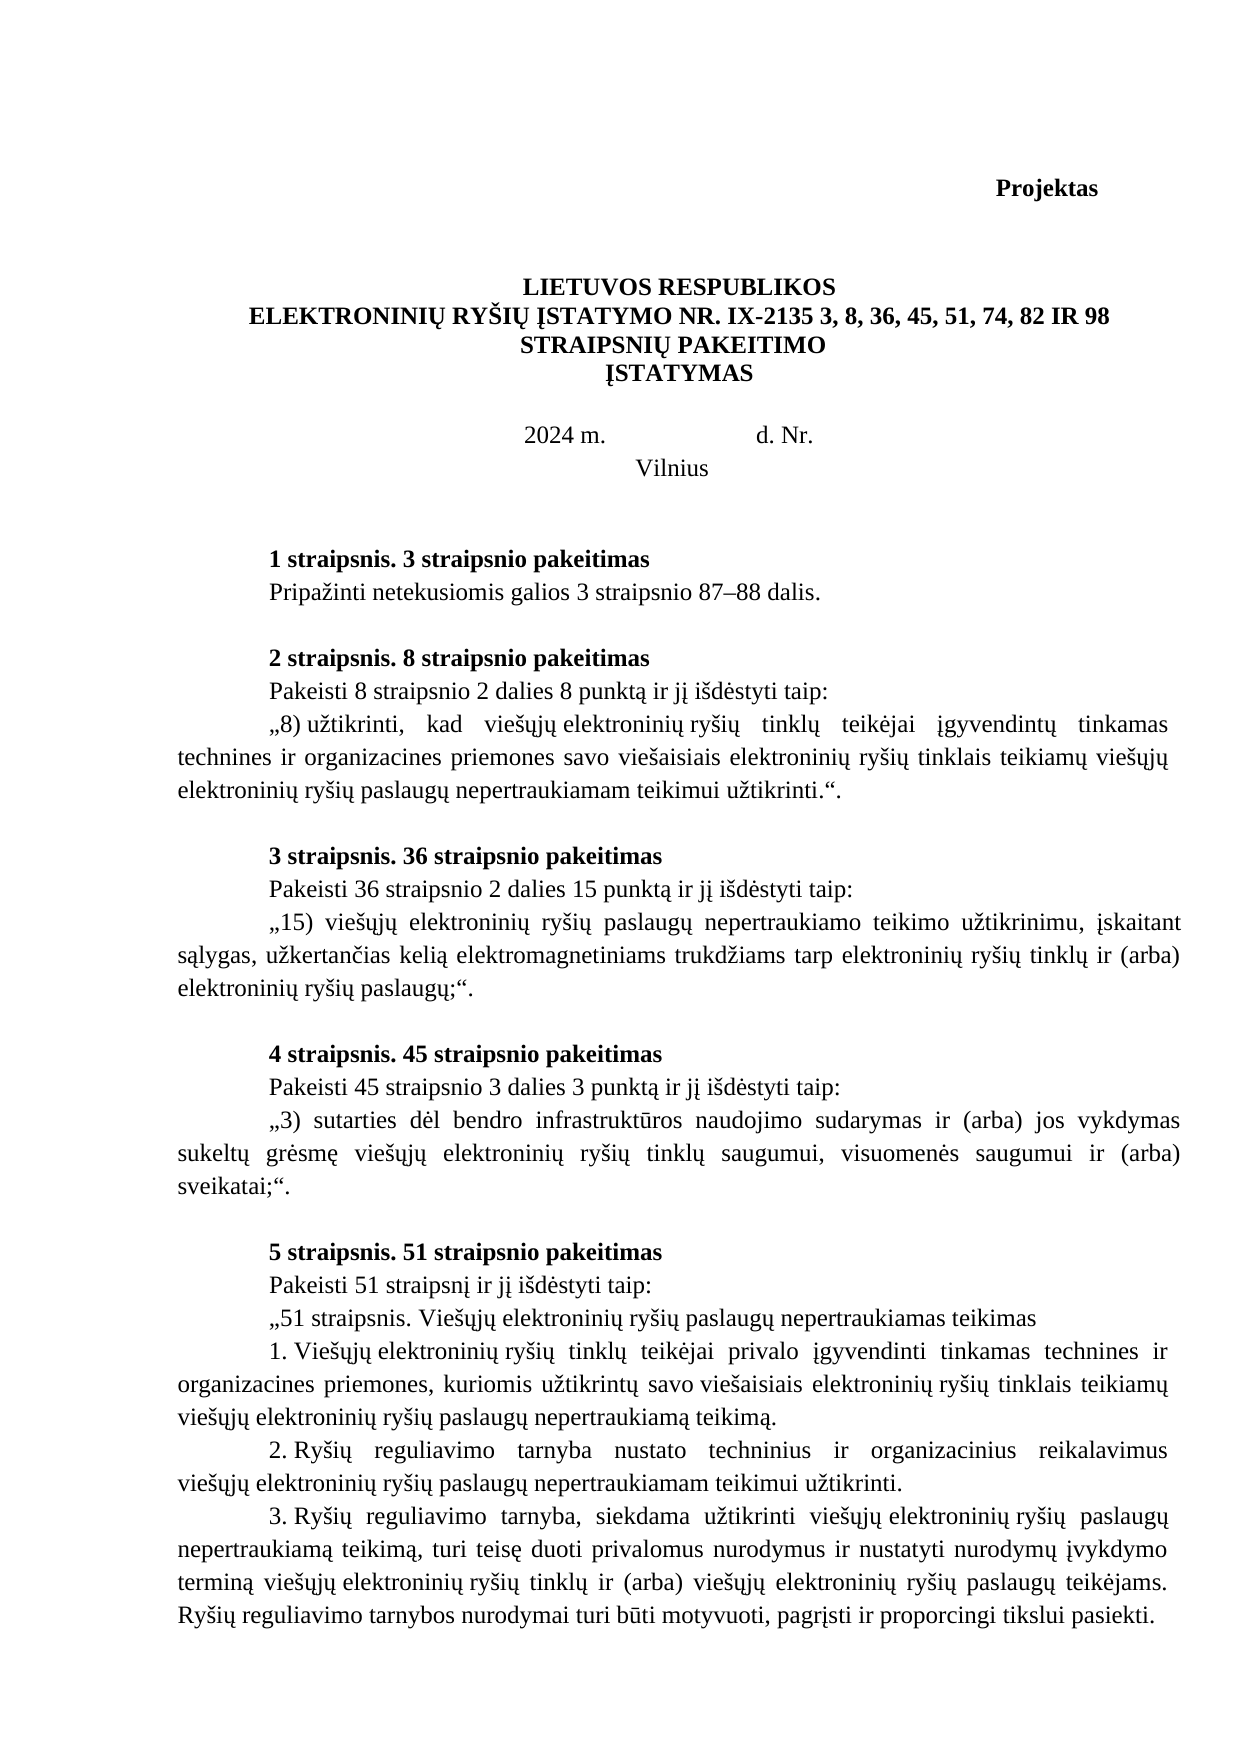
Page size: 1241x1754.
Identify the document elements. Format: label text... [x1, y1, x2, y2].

text 1. Viešųjų elektroninių ryšių tinklų teikėjai privalo įgyvendinti tinkamas technines ir organizacines priemones, kuriomis užtikrintų savo viešaisiais elektroninių ryšių tinklais teikiamų viešųjų elektroninių ryšių paslaugų nepertraukiamą teikimą. [177, 1336, 1169, 1431]
text Pripažinti netekusiomis galios 3 straipsnio 87–88 dalis. [177, 577, 1181, 606]
text LIETUVOS RESPUBLIKOS [177, 272, 1181, 301]
text Vilnius [177, 453, 1167, 482]
text 3. Ryšių reguliavimo tarnyba, siekdama užtikrinti viešųjų elektroninių ryšių paslaugų nepertraukiamą teikimą, turi teisę duoti privalomus nurodymus ir nustatyti nurodymų įvykdymo terminą viešųjų elektroninių ryšių tinklų ir (arba) viešųjų elektroninių ryšių paslaugų teikėjams. Ryšių reguliavimo tarnybos nurodymai turi būti motyvuoti, pagrįsti ir proporcingi tikslui pasiekti. [177, 1501, 1169, 1629]
text 1 straipsnis. 3 straipsnio pakeitimas [177, 544, 1181, 573]
text 2. Ryšių reguliavimo tarnyba nustato techninius ir organizacinius reikalavimus viešųjų elektroninių ryšių paslaugų nepertraukiamam teikimui užtikrinti. [177, 1435, 1169, 1497]
text Pakeisti 36 straipsnio 2 dalies 15 punktą ir jį išdėstyti taip: [177, 874, 1181, 903]
text „3) sutarties dėl bendro infrastruktūros naudojimo sudarymas ir (arba) jos vykdymas sukeltų grėsmę viešųjų elektroninių ryšių tinklų saugumui, visuomenės saugumui ir (arba) sveikatai;“. [177, 1105, 1181, 1200]
text Pakeisti 51 straipsnį ir jį išdėstyti taip: [177, 1270, 1181, 1299]
text Pakeisti 8 straipsnio 2 dalies 8 punktą ir jį išdėstyti taip: [177, 676, 1181, 705]
text Projektas [177, 173, 1167, 202]
text 5 straipsnis. 51 straipsnio pakeitimas [177, 1237, 1181, 1266]
text 2024 m. d. Nr. [177, 420, 1167, 449]
text 4 straipsnis. 45 straipsnio pakeitimas [177, 1039, 1181, 1068]
text 3 straipsnis. 36 straipsnio pakeitimas [177, 841, 1181, 870]
text ELEKTRONINIŲ RYŠIŲ ĮSTATYMO NR. IX-2135 3, 8, 36, 45, 51, 74, 82 IR 98 STRAIPSNIŲ PAKEITIMO [177, 301, 1181, 358]
text 2 straipsnis. 8 straipsnio pakeitimas [177, 643, 1181, 672]
text „15) viešųjų elektroninių ryšių paslaugų nepertraukiamo teikimo užtikrinimu, įskaitant sąlygas, užkertančias kelią elektromagnetiniams trukdžiams tarp elektroninių ryšių tinklų ir (arba) elektroninių ryšių paslaugų;“. [177, 907, 1181, 1002]
text Pakeisti 45 straipsnio 3 dalies 3 punktą ir jį išdėstyti taip: [177, 1072, 1181, 1101]
text „8) užtikrinti, kad viešųjų elektroninių ryšių tinklų teikėjai įgyvendintų tinkamas technines ir organizacines priemones savo viešaisiais elektroninių ryšių tinklais teikiamų viešųjų elektroninių ryšių paslaugų nepertraukiamam teikimui užtikrinti.“. [177, 709, 1169, 804]
text „51 straipsnis. Viešųjų elektroninių ryšių paslaugų nepertraukiamas teikimas [177, 1303, 1169, 1332]
text ĮSTATYMAS [177, 358, 1181, 387]
